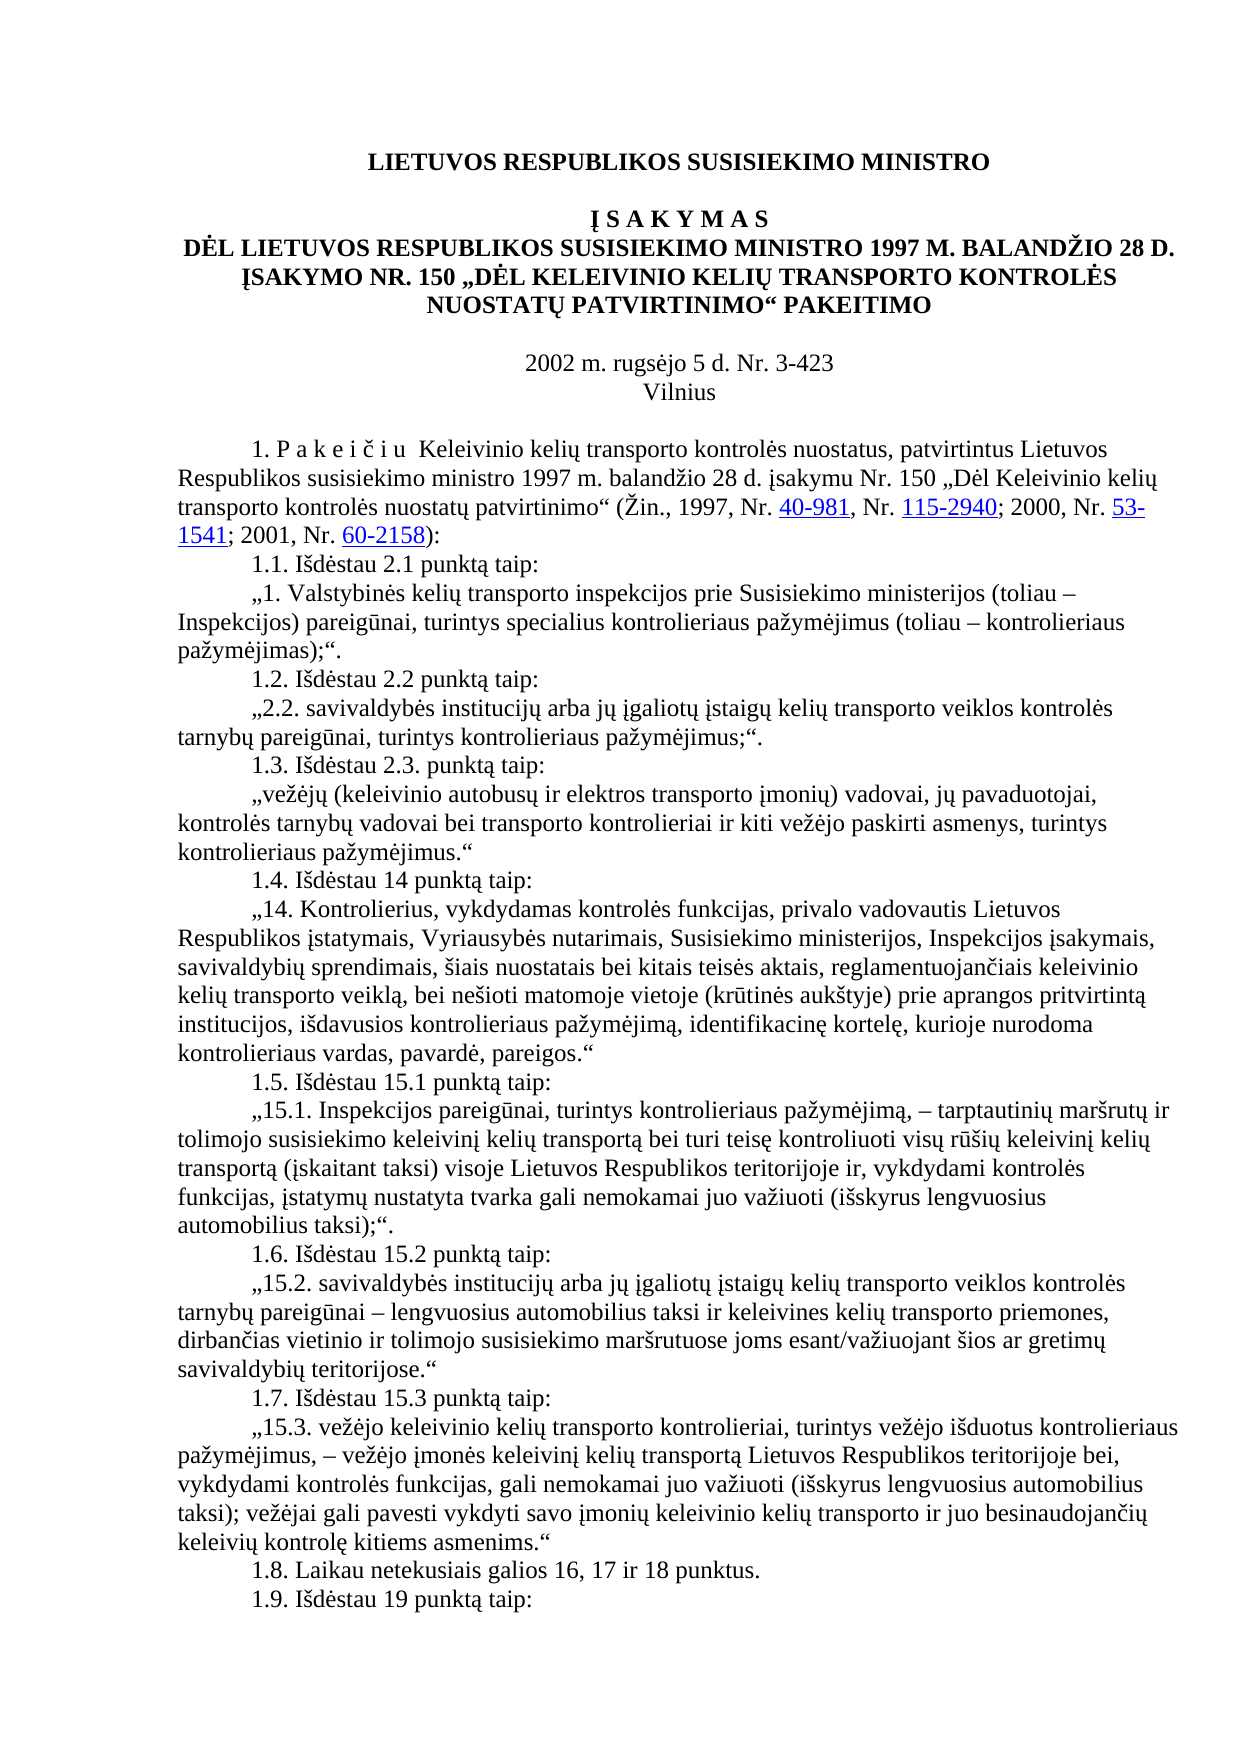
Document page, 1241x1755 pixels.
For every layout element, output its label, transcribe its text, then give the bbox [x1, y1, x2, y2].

text „14. Kontrolierius, vykdydamas kontrolės funkcijas, privalo vadovautis Lietuvos Respublikos įstatymais, Vyriausybės nutarimais, Susisiekimo ministerijos, Inspekcijos įsakymais, savivaldybių sprendimais, šiais nuostatais bei kitais teisės aktais, reglamentuojančiais keleivinio kelių transporto veiklą, bei nešioti matomoje vietoje (krūtinės aukštyje) prie aprangos pritvirtintą institucijos, išdavusios kontrolieriaus pažymėjimą, identifikacinę kortelę, kurioje nurodoma kontrolieriaus vardas, pavardė, pareigos.“ [177, 894, 1181, 1067]
text „vežėjų (keleivinio autobusų ir elektros transporto įmonių) vadovai, jų pavaduotojai, kontrolės tarnybų vadovai bei transporto kontrolieriai ir kiti vežėjo paskirti asmenys, turintys kontrolieriaus pažymėjimus.“ [177, 779, 1181, 866]
text 1.3. Išdėstau 2.3. punktą taip: [177, 751, 1181, 779]
text „15.2. savivaldybės institucijų arba jų įgaliotų įstaigų kelių transporto veiklos kontrolės tarnybų pareigūnai – lengvuosius automobilius taksi ir keleivines kelių transporto priemones, dirbančias vietinio ir tolimojo susisiekimo maršrutuose joms esant/važiuojant šios ar gretimų savivaldybių teritorijose.“ [177, 1268, 1181, 1383]
text „2.2. savivaldybės institucijų arba jų įgaliotų įstaigų kelių transporto veiklos kontrolės tarnybų pareigūnai, turintys kontrolieriaus pažymėjimus;“. [177, 693, 1181, 751]
text 1.7. Išdėstau 15.3 punktą taip: [177, 1383, 1181, 1412]
text Vilnius [177, 377, 1181, 406]
text 1. Pakeičiu Keleivinio kelių transporto kontrolės nuostatus, patvirtintus Lietuvos Respublikos susisiekimo ministro 1997 m. balandžio 28 d. įsakymu Nr. 150 „Dėl Keleivinio kelių transporto kontrolės nuostatų patvirtinimo“ (Žin., 1997, Nr. 40-981, Nr. 115-2940; 2000, Nr. 53-1541; 2001, Nr. 60-2158): [177, 434, 1181, 549]
text 2002 m. rugsėjo 5 d. Nr. 3-423 [177, 348, 1181, 377]
text 1.2. Išdėstau 2.2 punktą taip: [177, 664, 1181, 693]
text 1.1. Išdėstau 2.1 punktą taip: [177, 549, 1181, 578]
text 1.4. Išdėstau 14 punktą taip: [177, 866, 1181, 894]
text „15.1. Inspekcijos pareigūnai, turintys kontrolieriaus pažymėjimą, – tarptautinių maršrutų ir tolimojo susisiekimo keleivinį kelių transportą bei turi teisę kontroliuoti visų rūšių keleivinį kelių transportą (įskaitant taksi) visoje Lietuvos Respublikos teritorijoje ir, vykdydami kontrolės funkcijas, įstatymų nustatyta tvarka gali nemokamai juo važiuoti (išskyrus lengvuosius automobilius taksi);“. [177, 1096, 1181, 1239]
text „1. Valstybinės kelių transporto inspekcijos prie Susisiekimo ministerijos (toliau – Inspekcijos) pareigūnai, turintys specialius kontrolieriaus pažymėjimus (toliau – kontrolieriaus pažymėjimas);“. [177, 578, 1181, 664]
text Į S A K Y M A S [177, 204, 1181, 233]
text 1.8. Laikau netekusiais galios 16, 17 ir 18 punktus. [177, 1556, 1181, 1584]
text 1.6. Išdėstau 15.2 punktą taip: [177, 1239, 1181, 1268]
text LIETUVOS RESPUBLIKOS SUSISIEKIMO MINISTRO [177, 147, 1181, 176]
text 1.9. Išdėstau 19 punktą taip: [177, 1584, 1181, 1613]
text 1.5. Išdėstau 15.1 punktą taip: [177, 1067, 1181, 1096]
text DĖL LIETUVOS RESPUBLIKOS SUSISIEKIMO MINISTRO 1997 M. BALANDŽIO 28 D. ĮSAKYMO NR. 150 „DĖL KELEIVINIO KELIŲ TRANSPORTO KONTROLĖS NUOSTATŲ PATVIRTINIMO“ PAKEITIMO [177, 233, 1181, 319]
text „15.3. vežėjo keleivinio kelių transporto kontrolieriai, turintys vežėjo išduotus kontrolieriaus pažymėjimus, – vežėjo įmonės keleivinį kelių transportą Lietuvos Respublikos teritorijoje bei, vykdydami kontrolės funkcijas, gali nemokamai juo važiuoti (išskyrus lengvuosius automobilius taksi); vežėjai gali pavesti vykdyti savo įmonių keleivinio kelių transporto ir juo besinaudojančių keleivių kontrolę kitiems asmenims.“ [177, 1412, 1181, 1556]
